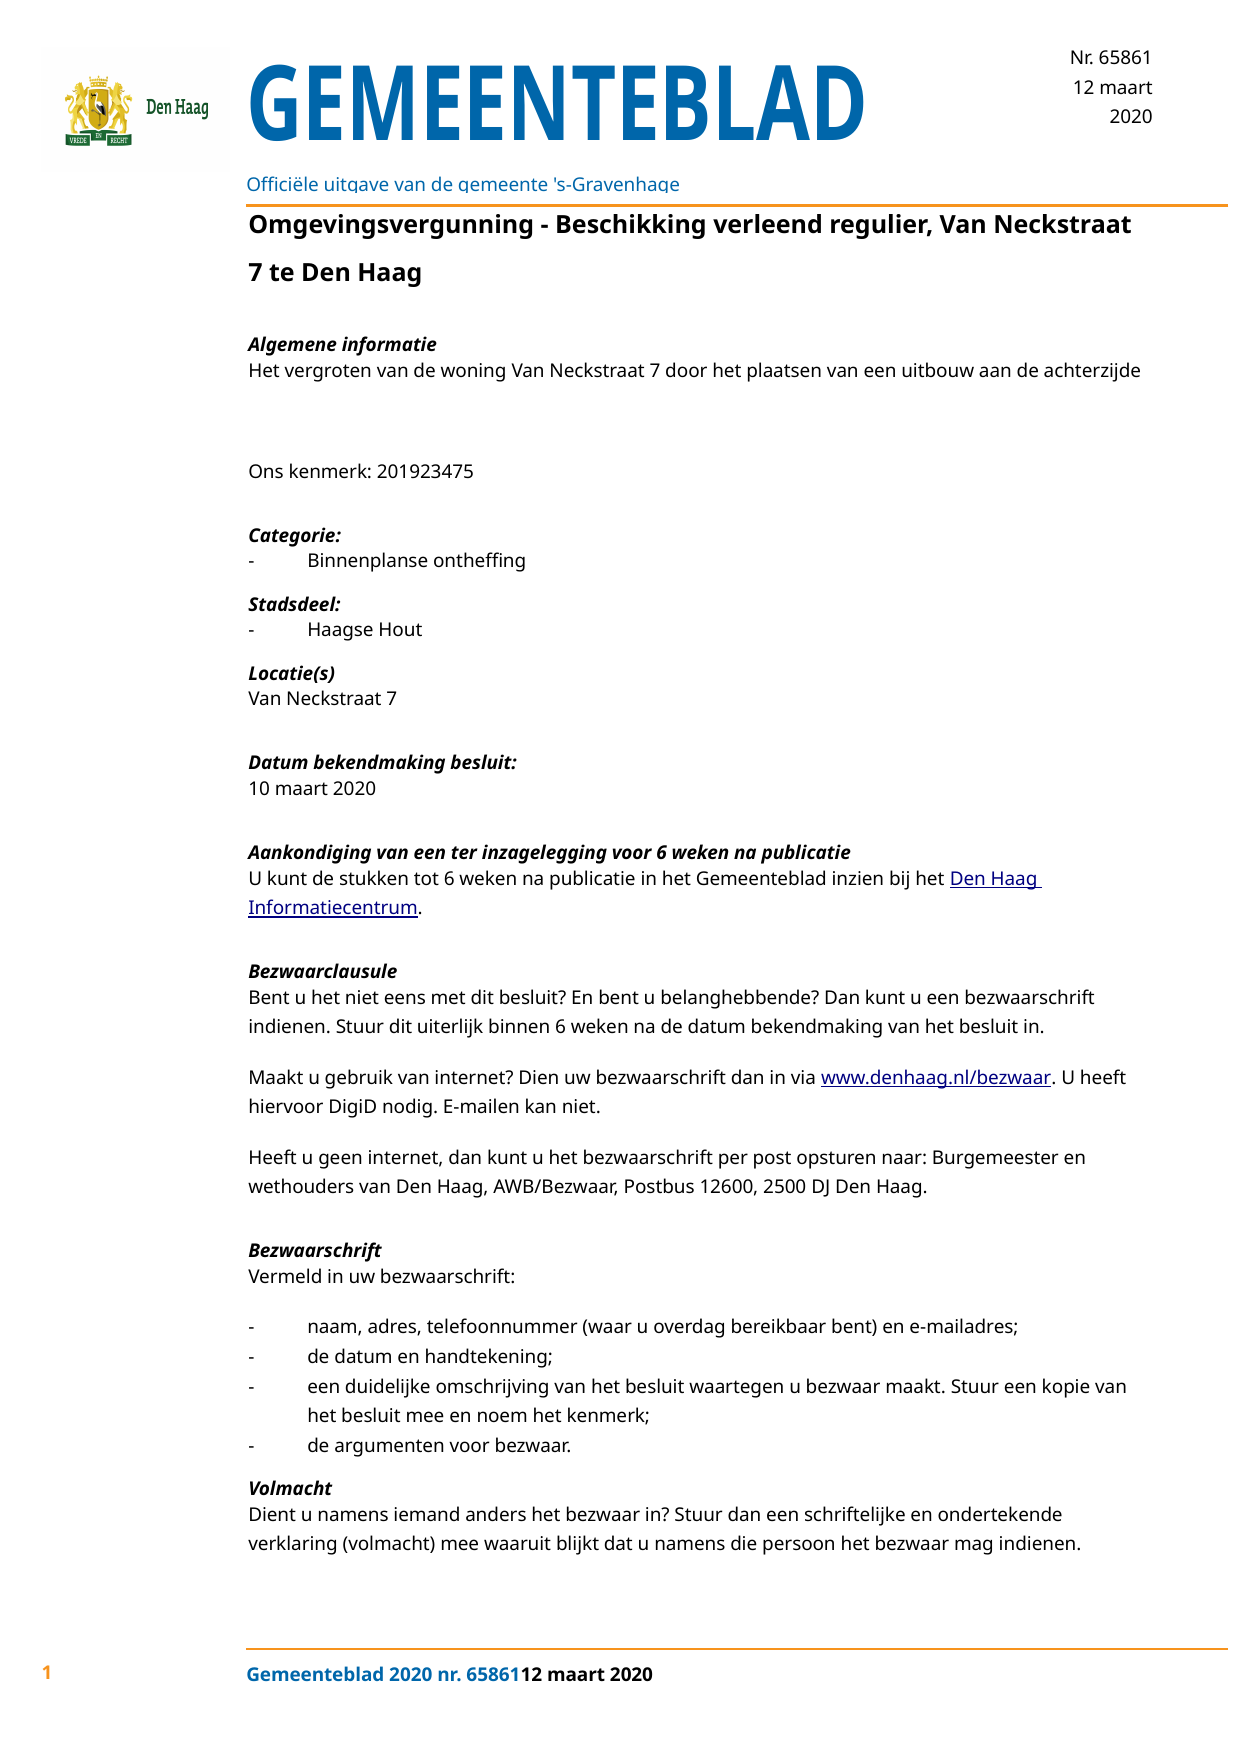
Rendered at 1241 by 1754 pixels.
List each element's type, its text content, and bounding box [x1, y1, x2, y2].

text U kunt de stukken tot 6 weken na publicatie in het Gemeenteblad inzien bij het Den Haag Informatiecentrum. [248, 865, 1152, 920]
text Algemene informatie [248, 331, 1152, 357]
text Vermeld in uw bezwaarschrift: [248, 1263, 1152, 1289]
text Maakt u gebruik van internet? Dien uw bezwaarschrift dan in via www.denhaag.nl/bezwaar. U heeft hiervoor DigiD nodig. E-mailen kan niet. [248, 1064, 1152, 1119]
text Dient u namens iemand anders het bezwaar in? Stuur dan een schriftelijke en ondertekende verklaring (volmacht) mee waaruit blijkt dat u namens die persoon het bezwaar mag indienen. [248, 1501, 1152, 1556]
text Datum bekendmaking besluit: [248, 749, 1152, 775]
text Van Neckstraat 7 [248, 685, 1152, 711]
text Stadsdeel: [248, 591, 1152, 617]
list een duidelijke omschrijving van het besluit waartegen u bezwaar maakt. Stuur een kopie van het besluit mee en noem het kenmerk; [248, 1373, 1152, 1428]
text Bezwaarclausule [248, 958, 1152, 984]
text Bent u het niet eens met dit besluit? En bent u belanghebbende? Dan kunt u een bezwaarschrift indienen. Stuur dit uiterlijk binnen 6 weken na de datum bekendmaking van het besluit in. [248, 984, 1152, 1039]
text Ons kenmerk: 201923475 [248, 458, 1152, 484]
text Categorie: [248, 522, 1152, 548]
text Het vergroten van de woning Van Neckstraat 7 door het plaatsen van een uitbouw aan de achterzijde [248, 357, 1152, 383]
text Locatie(s) [248, 660, 1152, 685]
list de datum en handtekening; [248, 1343, 1152, 1369]
list de argumenten voor bezwaar. [248, 1432, 1152, 1458]
picture [41, 47, 231, 172]
list naam, adres, telefoonnummer (waar u overdag bereikbaar bent) en e-mailadres; [248, 1314, 1152, 1339]
text Omgevingsvergunning - Beschikking verleend regulier, Van Neckstraat 7 te Den Haag [248, 207, 1152, 288]
text Aankondiging van een ter inzagelegging voor 6 weken na publicatie [248, 839, 1152, 865]
text Heeft u geen internet, dan kunt u het bezwaarschrift per post opsturen naar: Burgemeester en wethouders van Den Haag, AWB/Bezwaar, Postbus 12600, 2500 DJ Den Haag. [248, 1144, 1152, 1199]
list Binnenplanse ontheffing [248, 548, 1152, 573]
text 10 maart 2020 [248, 775, 1152, 801]
text Volmacht [248, 1475, 1152, 1501]
text Bezwaarschrift [248, 1238, 1152, 1263]
list Haagse Hout [248, 617, 1152, 642]
